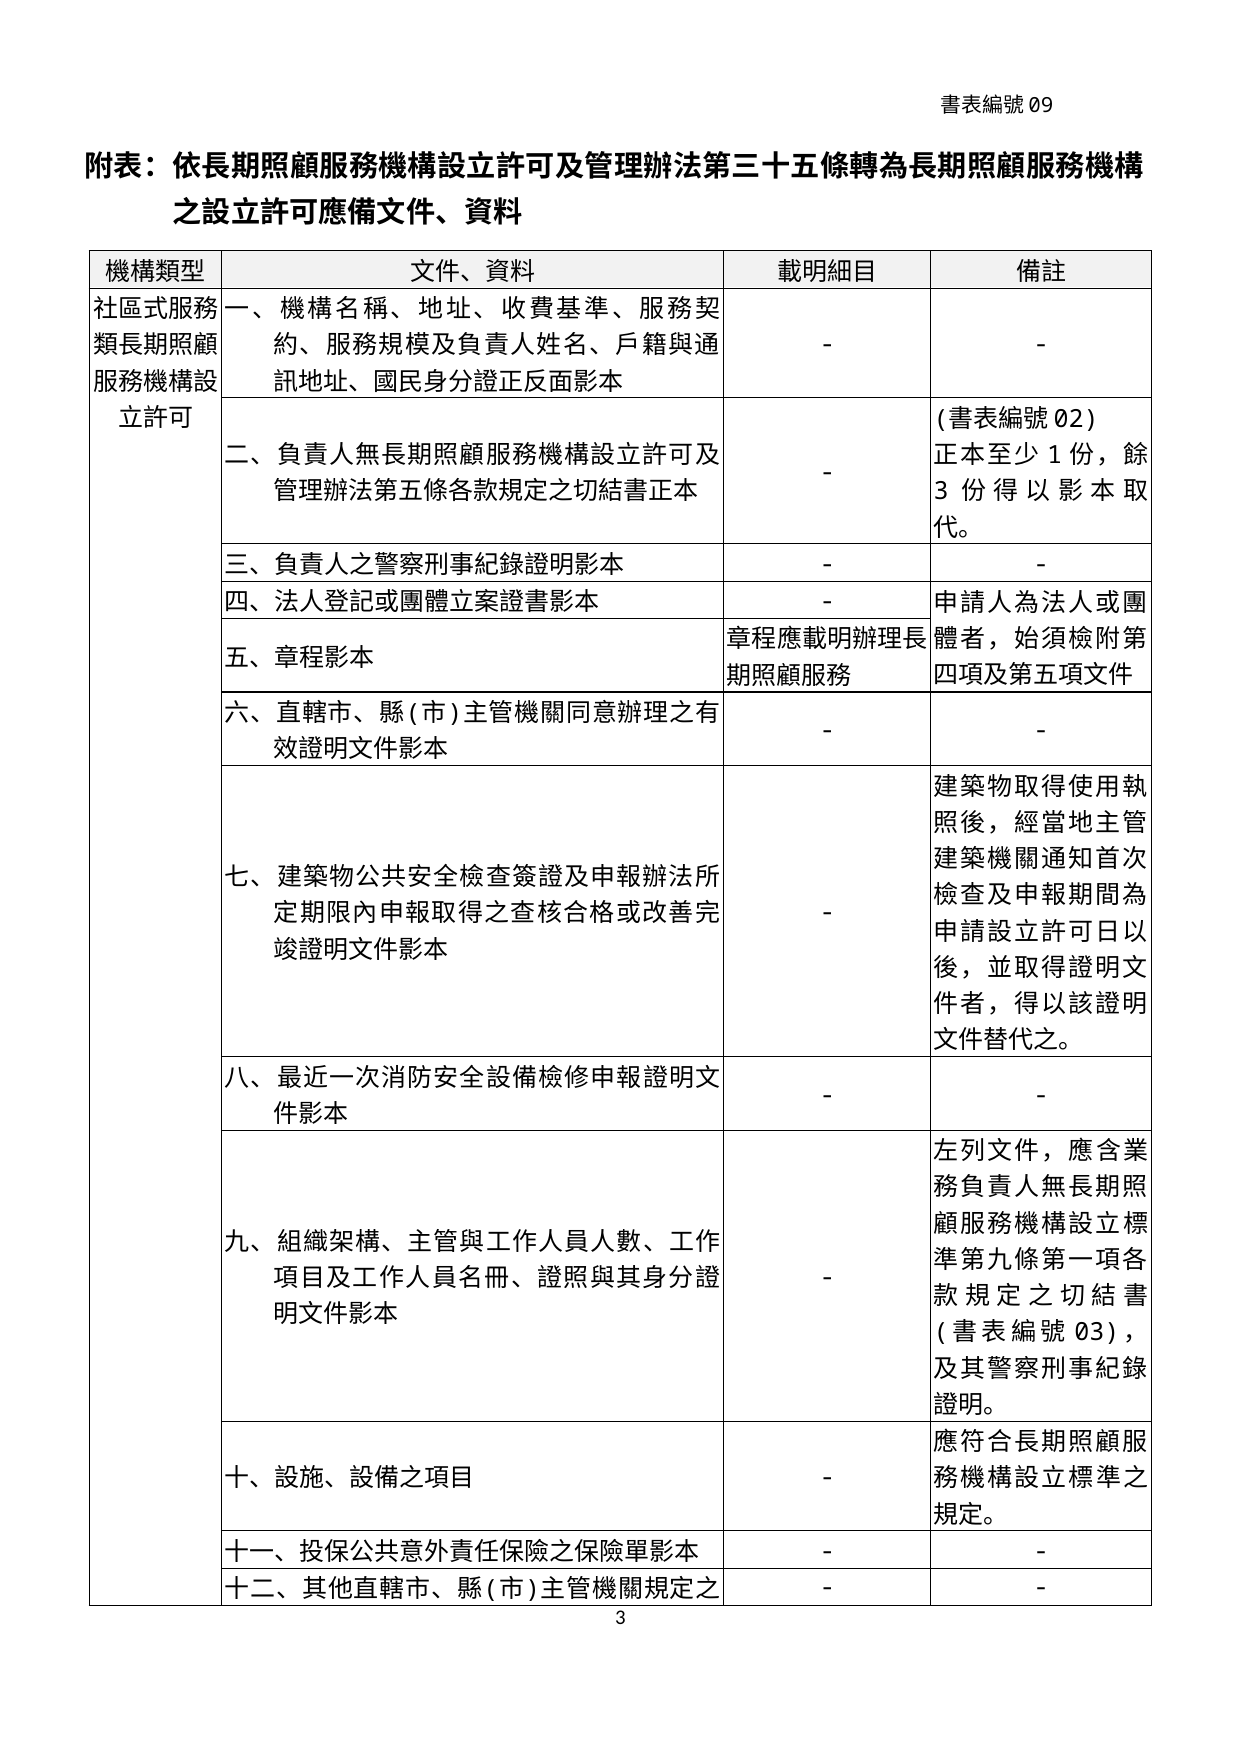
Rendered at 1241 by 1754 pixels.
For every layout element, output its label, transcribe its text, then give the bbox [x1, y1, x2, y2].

table_cell - [931, 1569, 1151, 1605]
table_cell - [724, 289, 930, 397]
table_cell - [931, 1531, 1151, 1568]
text 附表：依長期照顧服務機構設立許可及管理辦法第三十五條轉為長期照顧服務機構之設立許可應備文件、資料 [84, 140, 1147, 231]
table_cell 十二、其他直轄市、縣(市)主管機關規定之 [222, 1569, 723, 1605]
table_cell 二、負責人無長期照顧服務機構設立許可及管理辦法第五條各款規定之切結書正本 [222, 398, 723, 543]
table_cell - [724, 1531, 930, 1568]
table_cell 左列文件，應含業務負責人無長期照顧服務機構設立標準第九條第一項各款規定之切結書(書表編號03)，及其警察刑事紀錄證明。 [931, 1131, 1151, 1421]
table_cell 三、負責人之警察刑事紀錄證明影本 [222, 544, 723, 581]
table_cell 七、建築物公共安全檢查簽證及申報辦法所定期限內申報取得之查核合格或改善完竣證明文件影本 [222, 766, 723, 1056]
table_cell - [931, 1057, 1151, 1129]
table_cell 章程應載明辦理長期照顧服務 [724, 619, 930, 691]
table_cell - [724, 582, 930, 618]
table_cell - [724, 693, 930, 765]
table_cell 應符合長期照顧服務機構設立標準之規定。 [931, 1422, 1151, 1530]
table_cell 十、設施、設備之項目 [222, 1422, 723, 1530]
table_cell - [931, 693, 1151, 765]
table_header 備註 [931, 251, 1151, 287]
table_cell - [724, 1057, 930, 1129]
table_cell 建築物取得使用執照後，經當地主管建築機關通知首次檢查及申報期間為申請設立許可日以後，並取得證明文件者，得以該證明文件替代之。 [931, 766, 1151, 1056]
table_cell - [931, 289, 1151, 397]
table_cell 六、直轄市、縣(市)主管機關同意辦理之有效證明文件影本 [222, 693, 723, 765]
table_cell 四、法人登記或團體立案證書影本 [222, 582, 723, 618]
table_cell - [724, 766, 930, 1056]
table_cell 一、機構名稱、地址、收費基準、服務契約、服務規模及負責人姓名、戶籍與通訊地址、國民身分證正反面影本 [222, 289, 723, 397]
table_cell - [724, 1569, 930, 1605]
table_cell - [724, 1422, 930, 1530]
table_cell 九、組織架構、主管與工作人員人數、工作項目及工作人員名冊、證照與其身分證明文件影本 [222, 1131, 723, 1421]
table_cell 五、章程影本 [222, 619, 723, 691]
table_header 機構類型 [90, 251, 221, 287]
table_cell 十一、投保公共意外責任保險之保險單影本 [222, 1531, 723, 1568]
table_cell (書表編號02) 正本至少1份，餘3份得以影本取代。 [931, 398, 1151, 543]
table_cell 八、最近一次消防安全設備檢修申報證明文件影本 [222, 1057, 723, 1129]
table_cell - [724, 398, 930, 543]
table_cell - [724, 544, 930, 581]
table_header 載明細目 [724, 251, 930, 287]
table_cell 社區式服務類長期照顧服務機構設立許可 [90, 289, 221, 1605]
table_cell - [931, 544, 1151, 581]
table_cell - [724, 1131, 930, 1421]
table_cell 申請人為法人或團體者，始須檢附第四項及第五項文件 [931, 582, 1151, 691]
table_header 文件、資料 [222, 251, 723, 287]
